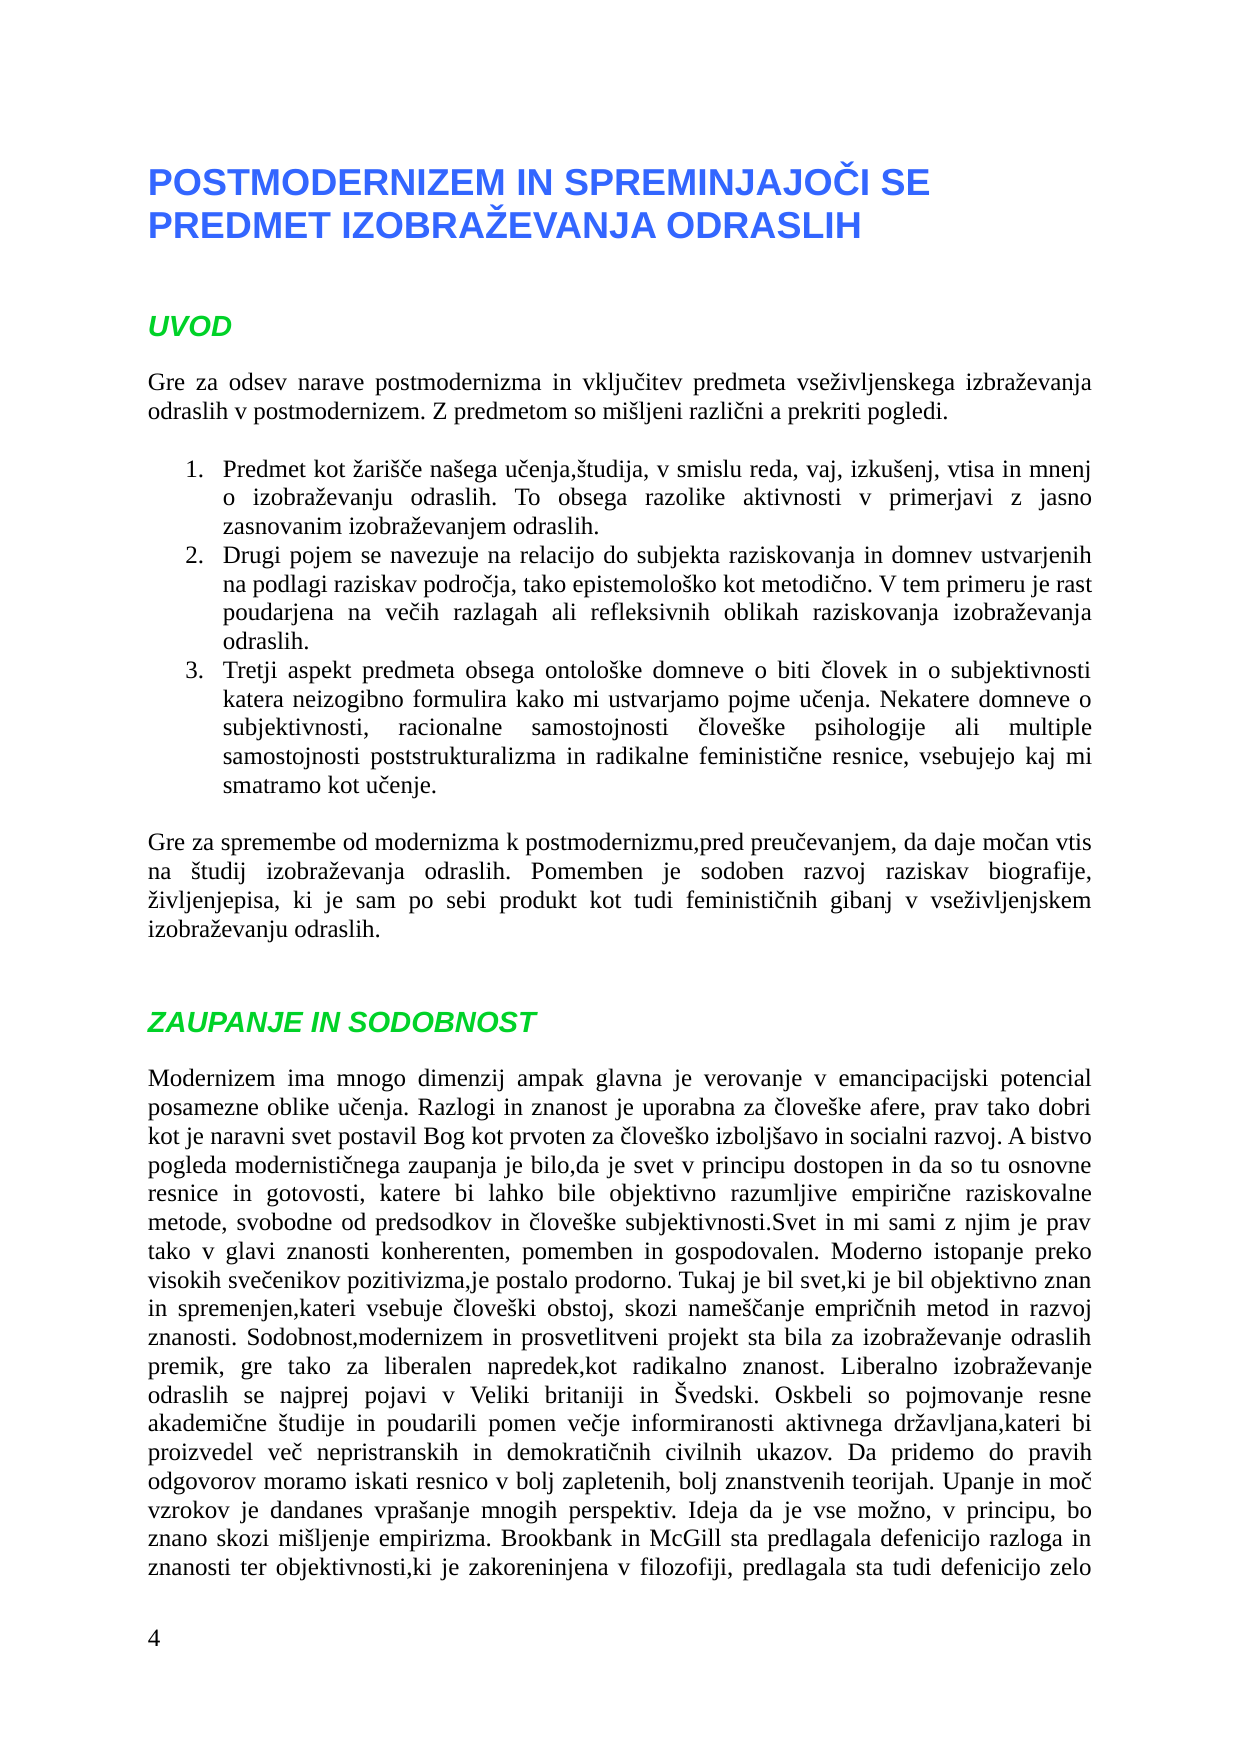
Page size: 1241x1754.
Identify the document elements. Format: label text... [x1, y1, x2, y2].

text Gre za odsev narave postmodernizma in vključitev predmeta vseživljenskega izbraževanja odraslih v postmodernizem. Z predmetom so mišljeni različni a prekriti pogledi. [148, 367, 1093, 425]
text Modernizem ima mnogo dimenzij ampak glavna je verovanje v emancipacijski potencial posamezne oblike učenja. Razlogi in znanost je uporabna za človeške afere, prav tako dobri kot je naravni svet postavil Bog kot prvoten za človeško izboljšavo in socialni razvoj. A bistvo pogleda modernističnega zaupanja je bilo,da je svet v principu dostopen in da so tu osnovne resnice in gotovosti, katere bi lahko bile objektivno razumljive empirične raziskovalne metode, svobodne od predsodkov in človeške subjektivnosti.Svet in mi sami z njim je prav tako v glavi znanosti konherenten, pomemben in gospodovalen. Moderno istopanje preko visokih svečenikov pozitivizma,je postalo prodorno. Tukaj je bil svet,ki je bil objektivno znan in spremenjen,kateri vsebuje človeški obstoj, skozi nameščanje empričnih metod in razvoj znanosti. Sodobnost,modernizem in prosvetlitveni projekt sta bila za izobraževanje odraslih premik, gre tako za liberalen napredek,kot radikalno znanost. Liberalno izobraževanje odraslih se najprej pojavi v Veliki britaniji in Švedski. Oskbeli so pojmovanje resne akademične študije in poudarili pomen večje informiranosti aktivnega državljana,kateri bi proizvedel več nepristranskih in demokratičnih civilnih ukazov. Da pridemo do pravih odgovorov moramo iskati resnico v bolj zapletenih, bolj znanstvenih teorijah. Upanje in moč vzrokov je dandanes vprašanje mnogih perspektiv. Ideja da je vse možno, v principu, bo znano skozi mišljenje empirizma. Brookbank in McGill sta predlagala defenicijo razloga in znanosti ter objektivnosti,ki je zakoreninjena v filozofiji, predlagala sta tudi defenicijo zelo [148, 1063, 1093, 1581]
list Predmet kot žarišče našega učenja,študija, v smislu reda, vaj, izkušenj, vtisa in mnenj o izobraževanju odraslih. To obsega razolike aktivnosti v primerjavi z jasno zasnovanim izobraževanjem odraslih. [185, 454, 1093, 540]
list Drugi pojem se navezuje na relacijo do subjekta raziskovanja in domnev ustvarjenih na podlagi raziskav področja, tako epistemološko kot metodično. V tem primeru je rast poudarjena na večih razlagah ali refleksivnih oblikah raziskovanja izobraževanja odraslih. [185, 540, 1093, 655]
subtitle POSTMODERNIZEM IN SPREMINJAJOČI SE PREDMET IZOBRAŽEVANJA ODRASLIH [148, 160, 1093, 246]
subtitle UVOD [148, 309, 1093, 342]
text Gre za spremembe od modernizma k postmodernizmu,pred preučevanjem, da daje močan vtis na študij izobraževanja odraslih. Pomemben je sodoben razvoj raziskav biografije, življenjepisa, ki je sam po sebi produkt kot tudi feminističnih gibanj v vseživljenjskem izobraževanju odraslih. [148, 827, 1093, 942]
subtitle ZAUPANJE IN SODOBNOST [148, 1005, 1093, 1038]
list Tretji aspekt predmeta obsega ontološke domneve o biti človek in o subjektivnosti katera neizogibno formulira kako mi ustvarjamo pojme učenja. Nekatere domneve o subjektivnosti, racionalne samostojnosti človeške psihologije ali multiple samostojnosti poststrukturalizma in radikalne feministične resnice, vsebujejo kaj mi smatramo kot učenje. [185, 655, 1093, 799]
